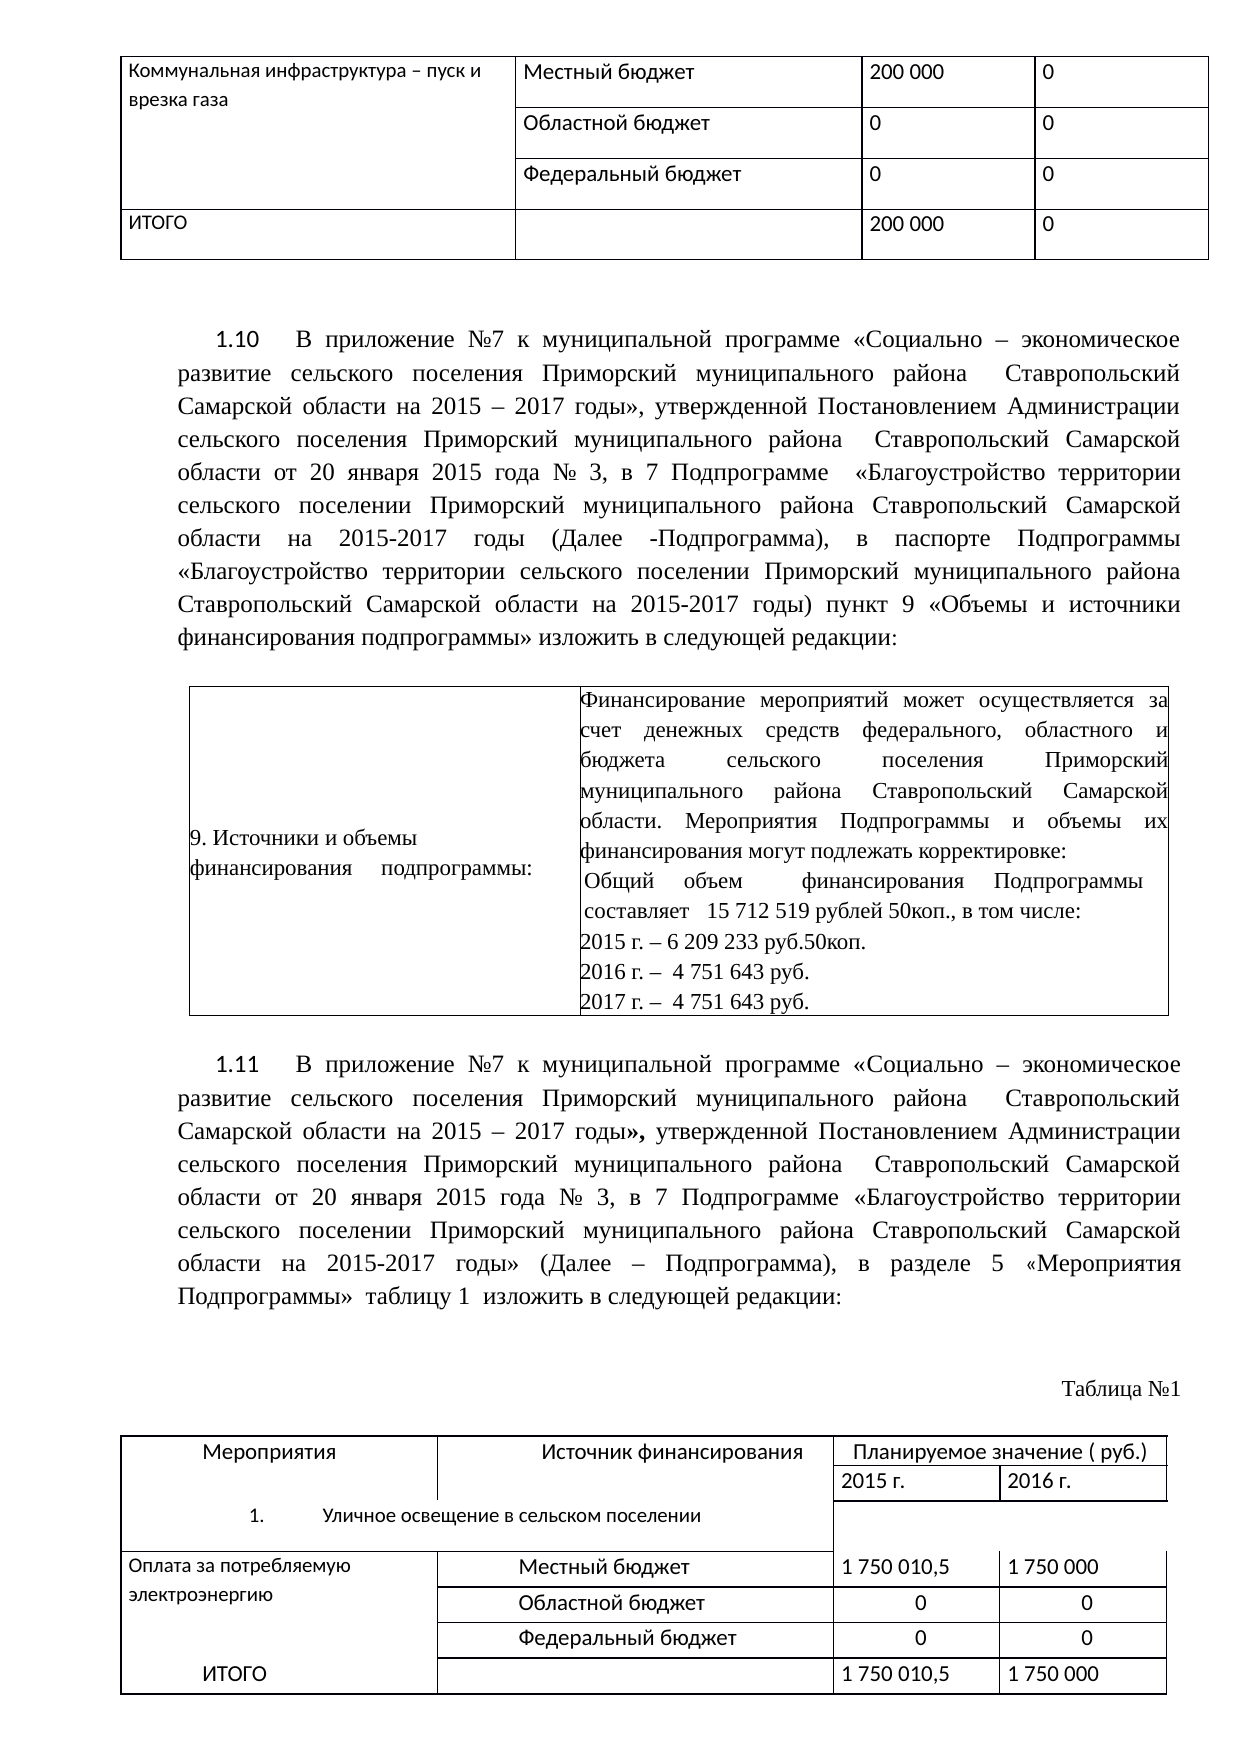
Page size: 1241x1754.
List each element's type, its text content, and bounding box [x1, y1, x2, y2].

table_cell 0 [863, 108, 1034, 158]
table_cell 0 [1036, 108, 1208, 158]
table_header Финансирование мероприятий может осуществляется за счет денежных средств федерального, областного и бюджета сельского поселения Приморский муниципального района Ставропольский Самарской области. Мероприятия Подпрограммы и объемы их финансирования могут подлежать корректировке: Общий объем финансирования Подпрограммы составляет 15 712 519 рублей 50коп., в том числе: 2015 г. – 6 209 233 руб.50коп. 2016 г. – 4 751 643 руб. 2017 г. – 4 751 643 руб. [581, 687, 1168, 1014]
table_cell 200 000 [863, 210, 1034, 259]
table_cell 2015 г. [834, 1466, 999, 1500]
table_cell 2016 г. [1001, 1466, 1166, 1500]
table_cell 200 000 [863, 57, 1034, 107]
table_header 9. Источники и объемы финансирования подпрограммы: [190, 687, 580, 1014]
table_cell Федеральный бюджет [516, 159, 861, 208]
table_cell 0 [1036, 210, 1208, 259]
table_cell 0 [834, 1623, 999, 1657]
table_cell 1 750 000 [1000, 1551, 1166, 1586]
table_cell 0 [834, 1588, 999, 1622]
table_cell [438, 1659, 833, 1693]
text Таблица №1 [177, 1375, 1181, 1401]
table_cell Уличное освещение в сельском поселении [122, 1500, 833, 1551]
table_header Мероприятия [122, 1437, 437, 1500]
table_cell 0 [863, 159, 1034, 208]
table_cell 0 [1036, 159, 1208, 208]
table_cell Областной бюджет [516, 108, 861, 158]
table_cell Областной бюджет [438, 1588, 833, 1622]
table_cell 1 750 010,5 [834, 1659, 999, 1693]
table_cell Оплата за потребляемую электроэнергию [122, 1552, 437, 1657]
table_cell ИТОГО [122, 210, 515, 259]
table_cell ИТОГО [122, 1657, 437, 1693]
table_cell Коммунальная инфраструктура – пуск и врезка газа [122, 57, 515, 208]
table_cell Федеральный бюджет [438, 1623, 833, 1657]
table_cell Местный бюджет [516, 57, 861, 107]
table_cell 0 [1000, 1623, 1166, 1657]
table_cell 0 [1036, 57, 1208, 107]
table_cell 1 750 000 [1000, 1659, 1166, 1693]
list В приложение №7 к муниципальной программе «Социально – экономическое развитие сельского поселения Приморский муниципального района Ставропольский Самарской области на 2015 – 2017 годы», утвержденной Постановлением Администрации сельского поселения Приморский муниципального района Ставропольский Самарской области от 20 января 2015 года № 3, в 7 Подпрограмме «Благоустройство территории сельского поселении Приморский муниципального района Ставропольский Самарской области на 2015-2017 годы» (Далее – Подпрограмма), в разделе 5 «Мероприятия Подпрограммы» таблицу 1 изложить в следующей редакции: [177, 1048, 1181, 1310]
table_cell [516, 210, 861, 259]
list В приложение №7 к муниципальной программе «Социально – экономическое развитие сельского поселения Приморский муниципального района Ставропольский Самарской области на 2015 – 2017 годы», утвержденной Постановлением Администрации сельского поселения Приморский муниципального района Ставропольский Самарской области от 20 января 2015 года № 3, в 7 Подпрограмме «Благоустройство территории сельского поселении Приморский муниципального района Ставропольский Самарской области на 2015-2017 годы (Далее -Подпрограмма), в паспорте Подпрограммы «Благоустройство территории сельского поселении Приморский муниципального района Ставропольский Самарской области на 2015-2017 годы) пункт 9 «Объемы и источники финансирования подпрограммы» изложить в следующей редакции: [177, 323, 1181, 651]
table_cell 0 [1000, 1588, 1166, 1622]
table_cell 1 750 010,5 [834, 1551, 999, 1586]
table_cell Местный бюджет [438, 1552, 833, 1586]
table_header Источник финансирования [438, 1437, 833, 1500]
